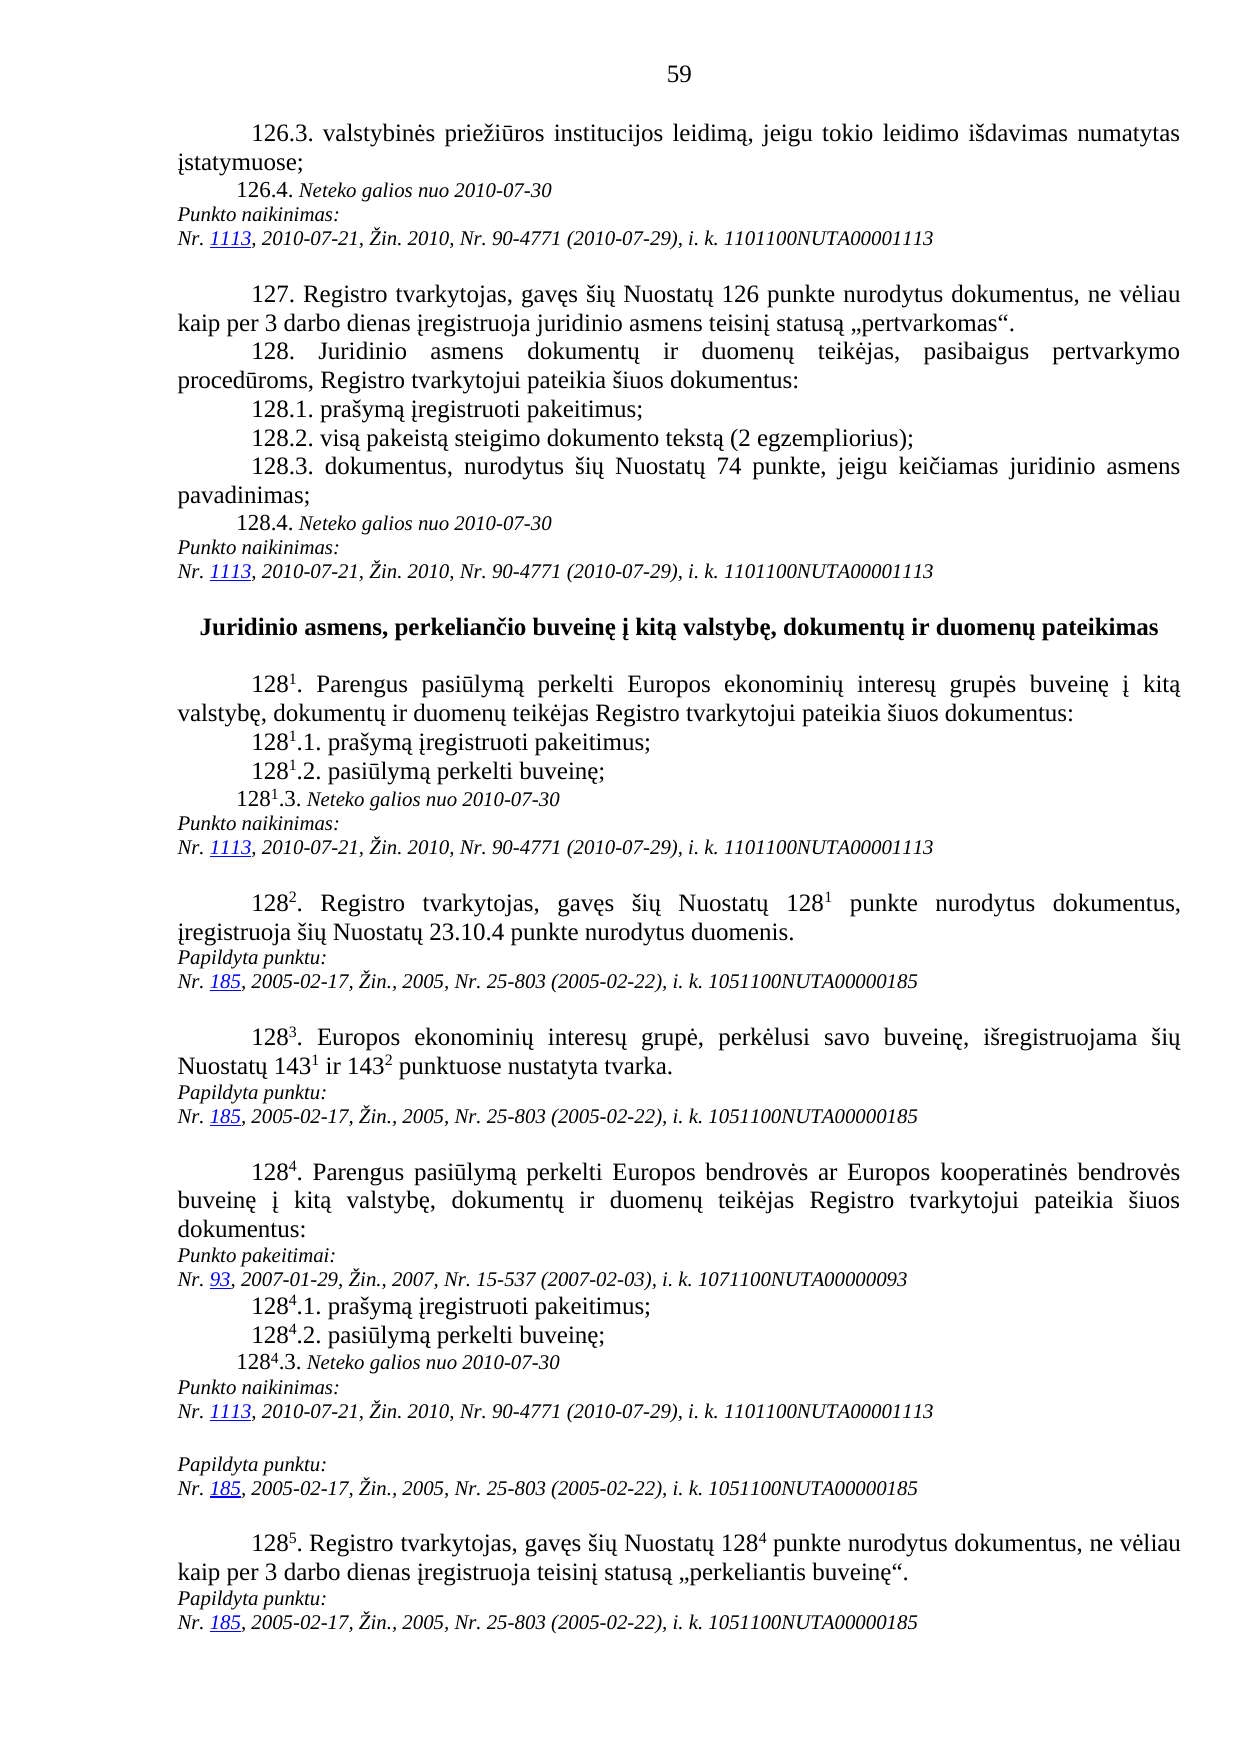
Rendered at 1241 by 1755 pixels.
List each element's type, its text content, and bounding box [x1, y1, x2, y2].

text 1281.1. prašymą įregistruoti pakeitimus; [177, 727, 1181, 756]
text Punkto naikinimas: [177, 811, 1181, 835]
text 128.1. prašymą įregistruoti pakeitimus; [177, 394, 1181, 423]
text Papildyta punktu: [177, 1080, 1181, 1104]
text Juridinio asmens, perkeliančio buveinę į kitą valstybę, dokumentų ir duomenų pateikimas [177, 612, 1181, 641]
text Nr. 1113, 2010-07-21, Žin. 2010, Nr. 90-4771 (2010-07-29), i. k. 1101100NUTA00001113 [177, 835, 1181, 859]
text 1285. Registro tvarkytojas, gavęs šių Nuostatų 1284 punkte nurodytus dokumentus, ne vėliau kaip per 3 darbo dienas įregistruoja teisinį statusą „perkeliantis buveinę“. [177, 1528, 1181, 1586]
text 1282. Registro tvarkytojas, gavęs šių Nuostatų 1281 punkte nurodytus dokumentus, įregistruoja šių Nuostatų 23.10.4 punkte nurodytus duomenis. [177, 888, 1181, 945]
text Papildyta punktu: [177, 945, 1181, 969]
text 1284.2. pasiūlymą perkelti buveinę; [177, 1320, 1181, 1348]
text Nr. 1113, 2010-07-21, Žin. 2010, Nr. 90-4771 (2010-07-29), i. k. 1101100NUTA00001113 [177, 226, 1181, 250]
text Nr. 1113, 2010-07-21, Žin. 2010, Nr. 90-4771 (2010-07-29), i. k. 1101100NUTA00001113 [177, 559, 1181, 583]
text Nr. 1113, 2010-07-21, Žin. 2010, Nr. 90-4771 (2010-07-29), i. k. 1101100NUTA00001113 [177, 1399, 1181, 1423]
text 128.2. visą pakeistą steigimo dokumento tekstą (2 egzempliorius); [177, 423, 1181, 451]
text 1281. Parengus pasiūlymą perkelti Europos ekonominių interesų grupės buveinę į kitą valstybę, dokumentų ir duomenų teikėjas Registro tvarkytojui pateikia šiuos dokumentus: [177, 669, 1181, 727]
text 1281.2. pasiūlymą perkelti buveinę; [177, 756, 1181, 784]
text 1284.1. prašymą įregistruoti pakeitimus; [177, 1291, 1181, 1320]
text Punkto naikinimas: [177, 1375, 1181, 1399]
text 128. Juridinio asmens dokumentų ir duomenų teikėjas, pasibaigus pertvarkymo procedūroms, Registro tvarkytojui pateikia šiuos dokumentus: [177, 336, 1181, 394]
text Nr. 93, 2007-01-29, Žin., 2007, Nr. 15-537 (2007-02-03), i. k. 1071100NUTA00000093 [177, 1267, 1181, 1291]
text 1284. Parengus pasiūlymą perkelti Europos bendrovės ar Europos kooperatinės bendrovės buveinę į kitą valstybę, dokumentų ir duomenų teikėjas Registro tvarkytojui pateikia šiuos dokumentus: [177, 1157, 1181, 1243]
text Nr. 185, 2005-02-17, Žin., 2005, Nr. 25-803 (2005-02-22), i. k. 1051100NUTA00000185 [177, 1104, 1181, 1128]
text 1281.3. Neteko galios nuo 2010-07-30 [177, 784, 1181, 811]
text 127. Registro tvarkytojas, gavęs šių Nuostatų 126 punkte nurodytus dokumentus, ne vėliau kaip per 3 darbo dienas įregistruoja juridinio asmens teisinį statusą „pertvarkomas“. [177, 279, 1181, 336]
text Papildyta punktu: [177, 1586, 1181, 1610]
text Papildyta punktu: [177, 1452, 1181, 1476]
text 1284.3. Neteko galios nuo 2010-07-30 [177, 1348, 1181, 1375]
text Nr. 185, 2005-02-17, Žin., 2005, Nr. 25-803 (2005-02-22), i. k. 1051100NUTA00000185 [177, 1476, 1181, 1500]
text Punkto naikinimas: [177, 535, 1181, 559]
text Nr. 185, 2005-02-17, Žin., 2005, Nr. 25-803 (2005-02-22), i. k. 1051100NUTA00000185 [177, 969, 1181, 993]
text Nr. 185, 2005-02-17, Žin., 2005, Nr. 25-803 (2005-02-22), i. k. 1051100NUTA00000185 [177, 1610, 1181, 1634]
text 126.3. valstybinės priežiūros institucijos leidimą, jeigu tokio leidimo išdavimas numatytas įstatymuose; [177, 118, 1181, 176]
text 128.4. Neteko galios nuo 2010-07-30 [177, 509, 1181, 535]
text Punkto pakeitimai: [177, 1243, 1181, 1267]
text Punkto naikinimas: [177, 202, 1181, 226]
text 128.3. dokumentus, nurodytus šių Nuostatų 74 punkte, jeigu keičiamas juridinio asmens pavadinimas; [177, 451, 1181, 509]
text 126.4. Neteko galios nuo 2010-07-30 [177, 176, 1181, 202]
text 1283. Europos ekonominių interesų grupė, perkėlusi savo buveinę, išregistruojama šių Nuostatų 1431 ir 1432 punktuose nustatyta tvarka. [177, 1022, 1181, 1080]
